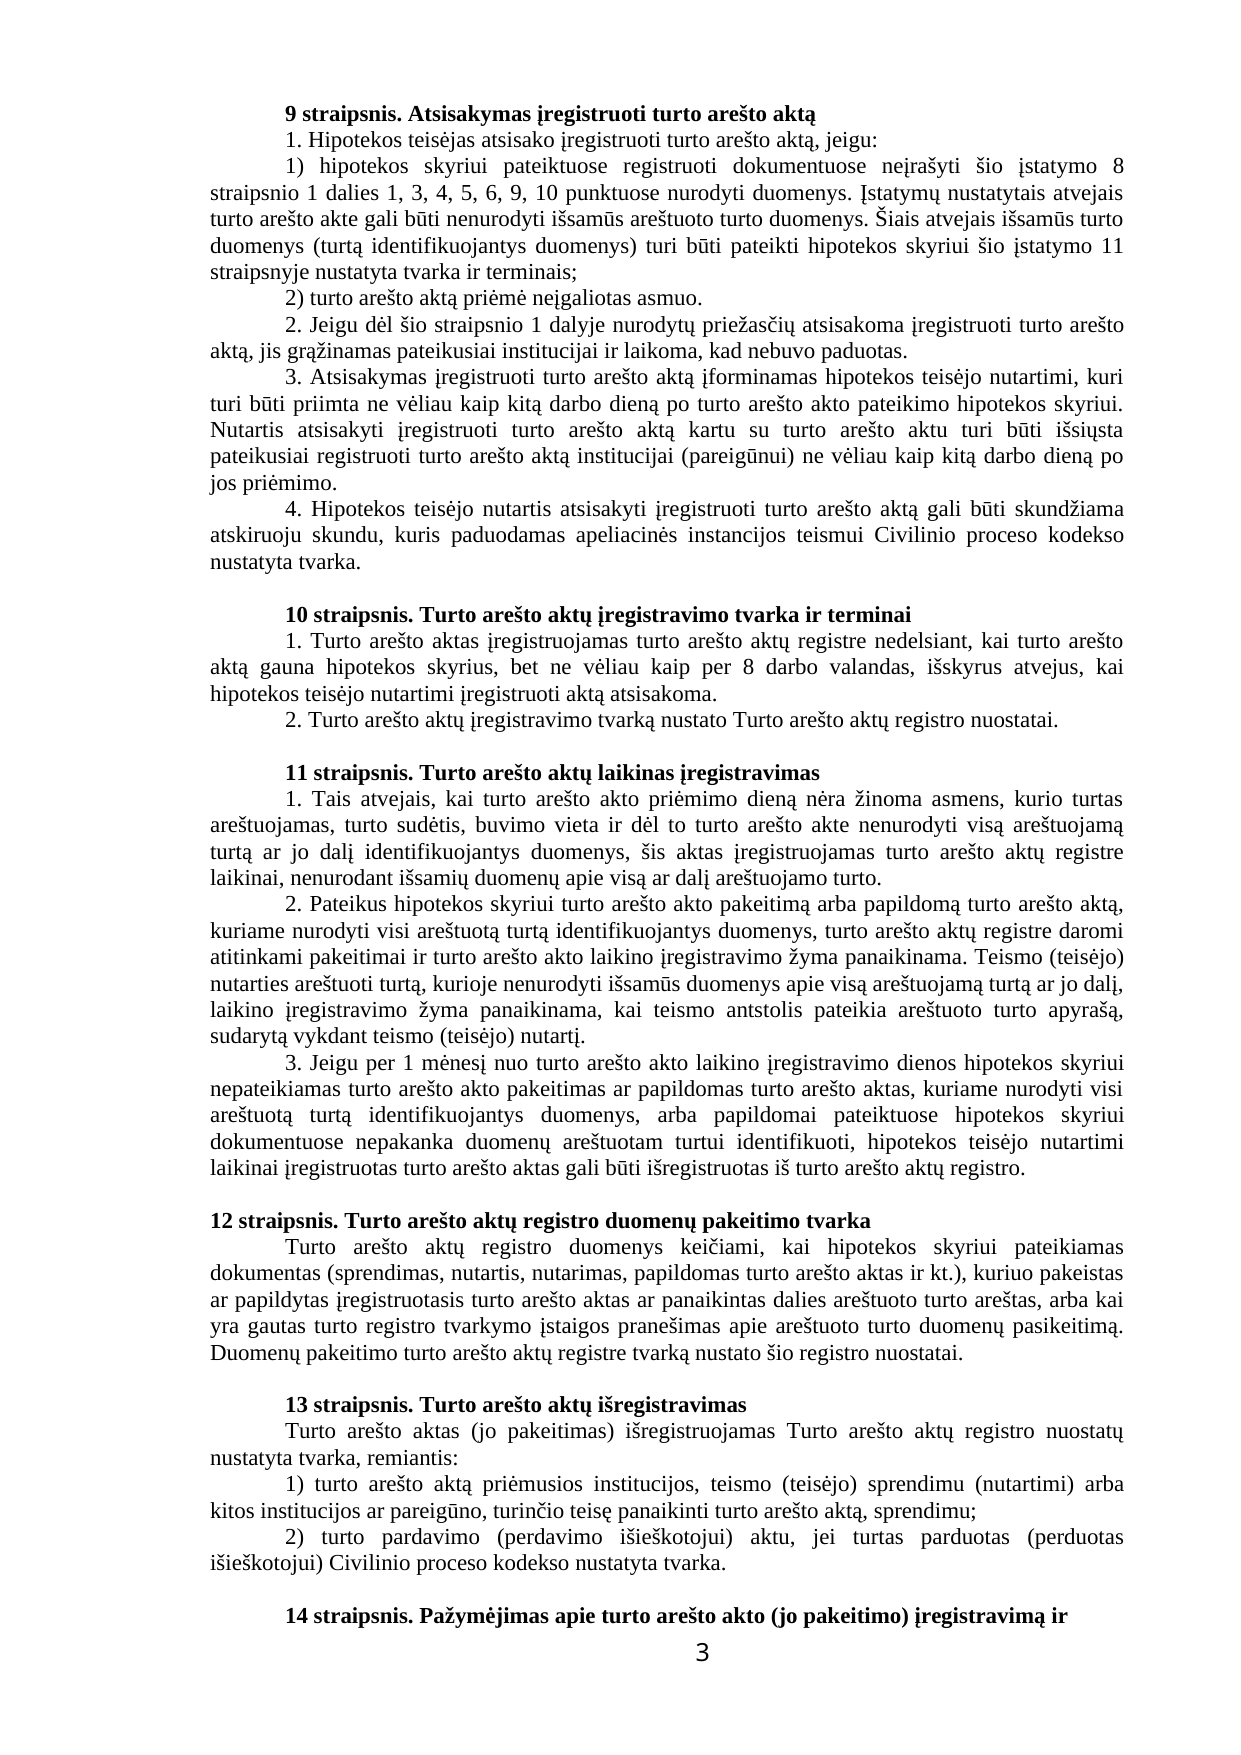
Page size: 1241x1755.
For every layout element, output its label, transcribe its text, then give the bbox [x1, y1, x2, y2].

text 3. Atsisakymas įregistruoti turto arešto aktą įforminamas hipotekos teisėjo nutartimi, kuri turi būti priimta ne vėliau kaip kitą darbo dieną po turto arešto akto pateikimo hipotekos skyriui. Nutartis atsisakyti įregistruoti turto arešto aktą kartu su turto arešto aktu turi būti išsiųsta pateikusiai registruoti turto arešto aktą institucijai (pareigūnui) ne vėliau kaip kitą darbo dieną po jos priėmimo. [210, 363, 1126, 495]
text 10 straipsnis. Turto arešto aktų įregistravimo tvarka ir terminai [210, 601, 1126, 627]
text 2. Turto arešto aktų įregistravimo tvarką nustato Turto arešto aktų registro nuostatai. [210, 706, 1126, 732]
text 2. Pateikus hipotekos skyriui turto arešto akto pakeitimą arba papildomą turto arešto aktą, kuriame nurodyti visi areštuotą turtą identifikuojantys duomenys, turto arešto aktų registre daromi atitinkami pakeitimai ir turto arešto akto laikino įregistravimo žyma panaikinama. Teismo (teisėjo) nutarties areštuoti turtą, kurioje nenurodyti išsamūs duomenys apie visą areštuojamą turtą ar jo dalį, laikino įregistravimo žyma panaikinama, kai teismo antstolis pateikia areštuoto turto apyrašą, sudarytą vykdant teismo (teisėjo) nutartį. [210, 891, 1126, 1049]
text 3. Jeigu per 1 mėnesį nuo turto arešto akto laikino įregistravimo dienos hipotekos skyriui nepateikiamas turto arešto akto pakeitimas ar papildomas turto arešto aktas, kuriame nurodyti visi areštuotą turtą identifikuojantys duomenys, arba papildomai pateiktuose hipotekos skyriui dokumentuose nepakanka duomenų areštuotam turtui identifikuoti, hipotekos teisėjo nutartimi laikinai įregistruotas turto arešto aktas gali būti išregistruotas iš turto arešto aktų registro. [210, 1049, 1126, 1180]
text 9 straipsnis. Atsisakymas įregistruoti turto arešto aktą [210, 100, 1126, 126]
text 2) turto arešto aktą priėmė neįgaliotas asmuo. [210, 284, 1126, 311]
text 11 straipsnis. Turto arešto aktų laikinas įregistravimas [210, 759, 1126, 785]
text 1) hipotekos skyriui pateiktuose registruoti dokumentuose neįrašyti šio įstatymo 8 straipsnio 1 dalies 1, 3, 4, 5, 6, 9, 10 punktuose nurodyti duomenys. Įstatymų nustatytais atvejais turto arešto akte gali būti nenurodyti išsamūs areštuoto turto duomenys. Šiais atvejais išsamūs turto duomenys (turtą identifikuojantys duomenys) turi būti pateikti hipotekos skyriui šio įstatymo 11 straipsnyje nustatyta tvarka ir terminais; [210, 153, 1126, 284]
text 1. Tais atvejais, kai turto arešto akto priėmimo dieną nėra žinoma asmens, kurio turtas areštuojamas, turto sudėtis, buvimo vieta ir dėl to turto arešto akte nenurodyti visą areštuojamą turtą ar jo dalį identifikuojantys duomenys, šis aktas įregistruojamas turto arešto aktų registre laikinai, nenurodant išsamių duomenų apie visą ar dalį areštuojamo turto. [210, 785, 1126, 891]
text 1) turto arešto aktą priėmusios institucijos, teismo (teisėjo) sprendimu (nutartimi) arba kitos institucijos ar pareigūno, turinčio teisę panaikinti turto arešto aktą, sprendimu; [210, 1470, 1126, 1523]
text 2) turto pardavimo (perdavimo išieškotojui) aktu, jei turtas parduotas (perduotas išieškotojui) Civilinio proceso kodekso nustatyta tvarka. [210, 1523, 1126, 1576]
text 1. Hipotekos teisėjas atsisako įregistruoti turto arešto aktą, jeigu: [210, 126, 1126, 153]
text 4. Hipotekos teisėjo nutartis atsisakyti įregistruoti turto arešto aktą gali būti skundžiama atskiruoju skundu, kuris paduodamas apeliacinės instancijos teismui Civilinio proceso kodekso nustatyta tvarka. [210, 495, 1126, 574]
text 2. Jeigu dėl šio straipsnio 1 dalyje nurodytų priežasčių atsisakoma įregistruoti turto arešto aktą, jis grąžinamas pateikusiai institucijai ir laikoma, kad nebuvo paduotas. [210, 311, 1126, 363]
text Turto arešto aktas (jo pakeitimas) išregistruojamas Turto arešto aktų registro nuostatų nustatyta tvarka, remiantis: [210, 1418, 1126, 1470]
text 12 straipsnis. Turto arešto aktų registro duomenų pakeitimo tvarka [210, 1207, 1126, 1233]
text 1. Turto arešto aktas įregistruojamas turto arešto aktų registre nedelsiant, kai turto arešto aktą gauna hipotekos skyrius, bet ne vėliau kaip per 8 darbo valandas, išskyrus atvejus, kai hipotekos teisėjo nutartimi įregistruoti aktą atsisakoma. [210, 627, 1126, 706]
text 14 straipsnis. Pažymėjimas apie turto arešto akto (jo pakeitimo) įregistravimą ir [285, 1602, 1126, 1628]
text 13 straipsnis. Turto arešto aktų išregistravimas [210, 1391, 1126, 1418]
text Turto arešto aktų registro duomenys keičiami, kai hipotekos skyriui pateikiamas dokumentas (sprendimas, nutartis, nutarimas, papildomas turto arešto aktas ir kt.), kuriuo pakeistas ar papildytas įregistruotasis turto arešto aktas ar panaikintas dalies areštuoto turto areštas, arba kai yra gautas turto registro tvarkymo įstaigos pranešimas apie areštuoto turto duomenų pasikeitimą. Duomenų pakeitimo turto arešto aktų registre tvarką nustato šio registro nuostatai. [210, 1233, 1126, 1365]
